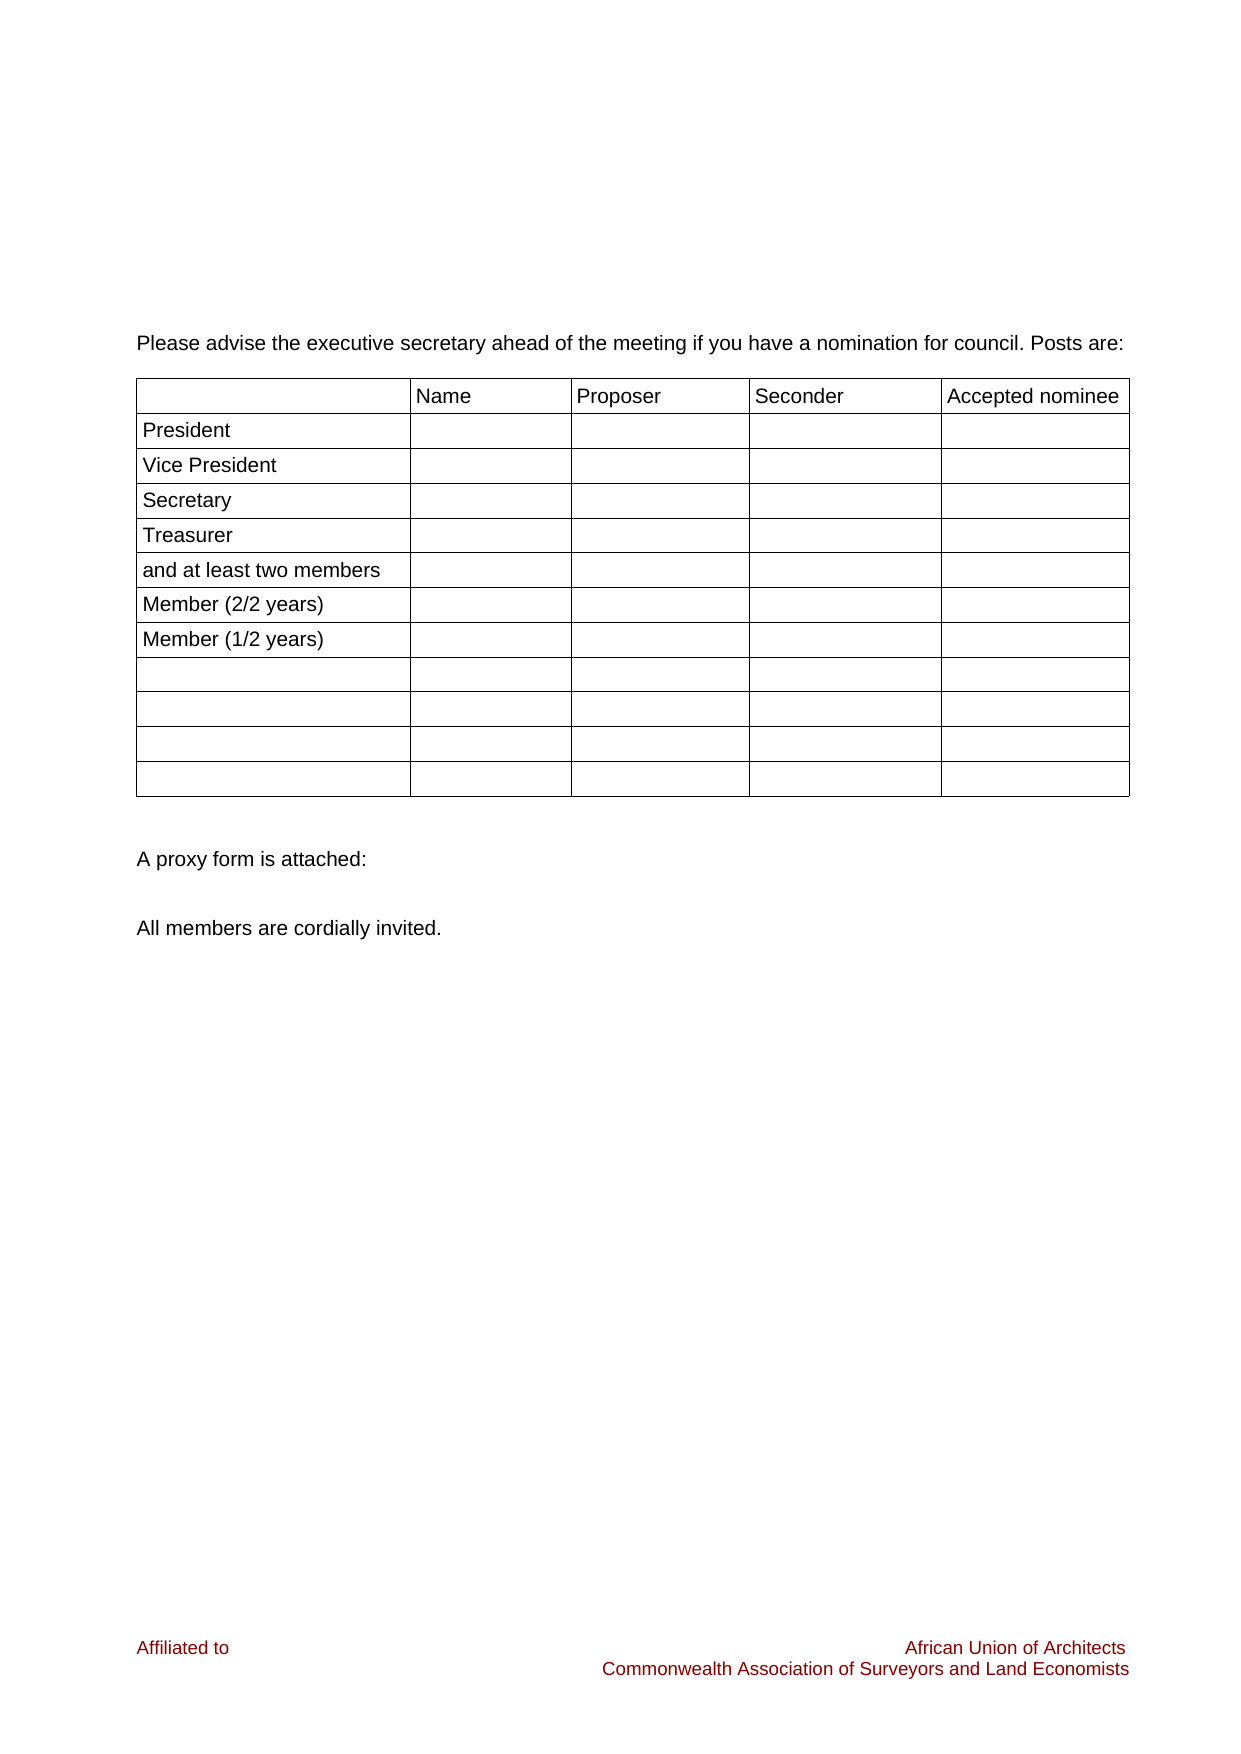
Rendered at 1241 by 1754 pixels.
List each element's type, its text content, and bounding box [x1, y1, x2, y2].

table_cell [572, 623, 749, 657]
table_cell [411, 588, 571, 622]
table_cell [572, 727, 749, 761]
table_cell [137, 762, 410, 796]
table_cell [572, 762, 749, 796]
table_cell [942, 762, 1129, 796]
table_cell [750, 727, 941, 761]
table_cell [942, 449, 1129, 483]
table_cell President [137, 414, 410, 448]
table_cell [750, 588, 941, 622]
table_cell [572, 658, 749, 691]
table_cell [137, 692, 410, 726]
table_cell [572, 414, 749, 448]
table_cell [942, 658, 1129, 691]
table_cell [572, 484, 749, 517]
table_cell [750, 623, 941, 657]
table_cell Secretary [137, 484, 410, 517]
table_cell [572, 553, 749, 587]
table_cell [572, 692, 749, 726]
table_cell [411, 553, 571, 587]
table_cell Vice President [137, 449, 410, 483]
table_cell [137, 727, 410, 761]
table_cell [942, 727, 1129, 761]
table_cell [411, 519, 571, 552]
table_cell [750, 484, 941, 517]
table_cell [411, 727, 571, 761]
table_header Seconder [750, 379, 941, 413]
table_cell [942, 519, 1129, 552]
table_cell [942, 484, 1129, 517]
table_cell [942, 588, 1129, 622]
table_cell Member (1/2 years) [137, 623, 410, 657]
table_cell [750, 449, 941, 483]
table_cell [942, 553, 1129, 587]
table_header Proposer [572, 379, 749, 413]
table_cell [750, 519, 941, 552]
table_cell [411, 762, 571, 796]
table_cell [750, 414, 941, 448]
table_cell [942, 623, 1129, 657]
text All members are cordially invited. [136, 917, 1129, 940]
table_cell [411, 658, 571, 691]
table_cell [942, 692, 1129, 726]
table_cell [572, 519, 749, 552]
table_cell [411, 484, 571, 517]
table_cell [750, 692, 941, 726]
table_cell and at least two members [137, 553, 410, 587]
table_cell [750, 553, 941, 587]
table_cell [411, 623, 571, 657]
text A proxy form is attached: [136, 847, 1129, 870]
table_cell [411, 692, 571, 726]
table_header Name [411, 379, 571, 413]
table_cell [137, 658, 410, 691]
table_cell [411, 414, 571, 448]
table_cell [750, 762, 941, 796]
table_cell [572, 588, 749, 622]
table_cell [411, 449, 571, 483]
table_header Accepted nominee [942, 379, 1129, 413]
table_cell Treasurer [137, 519, 410, 552]
table_cell [572, 449, 749, 483]
table_cell [750, 658, 941, 691]
table_cell Member (2/2 years) [137, 588, 410, 622]
table_cell [942, 414, 1129, 448]
text Please advise the executive secretary ahead of the meeting if you have a nomination for council. Posts are: [136, 332, 1129, 355]
table_header [137, 379, 410, 413]
